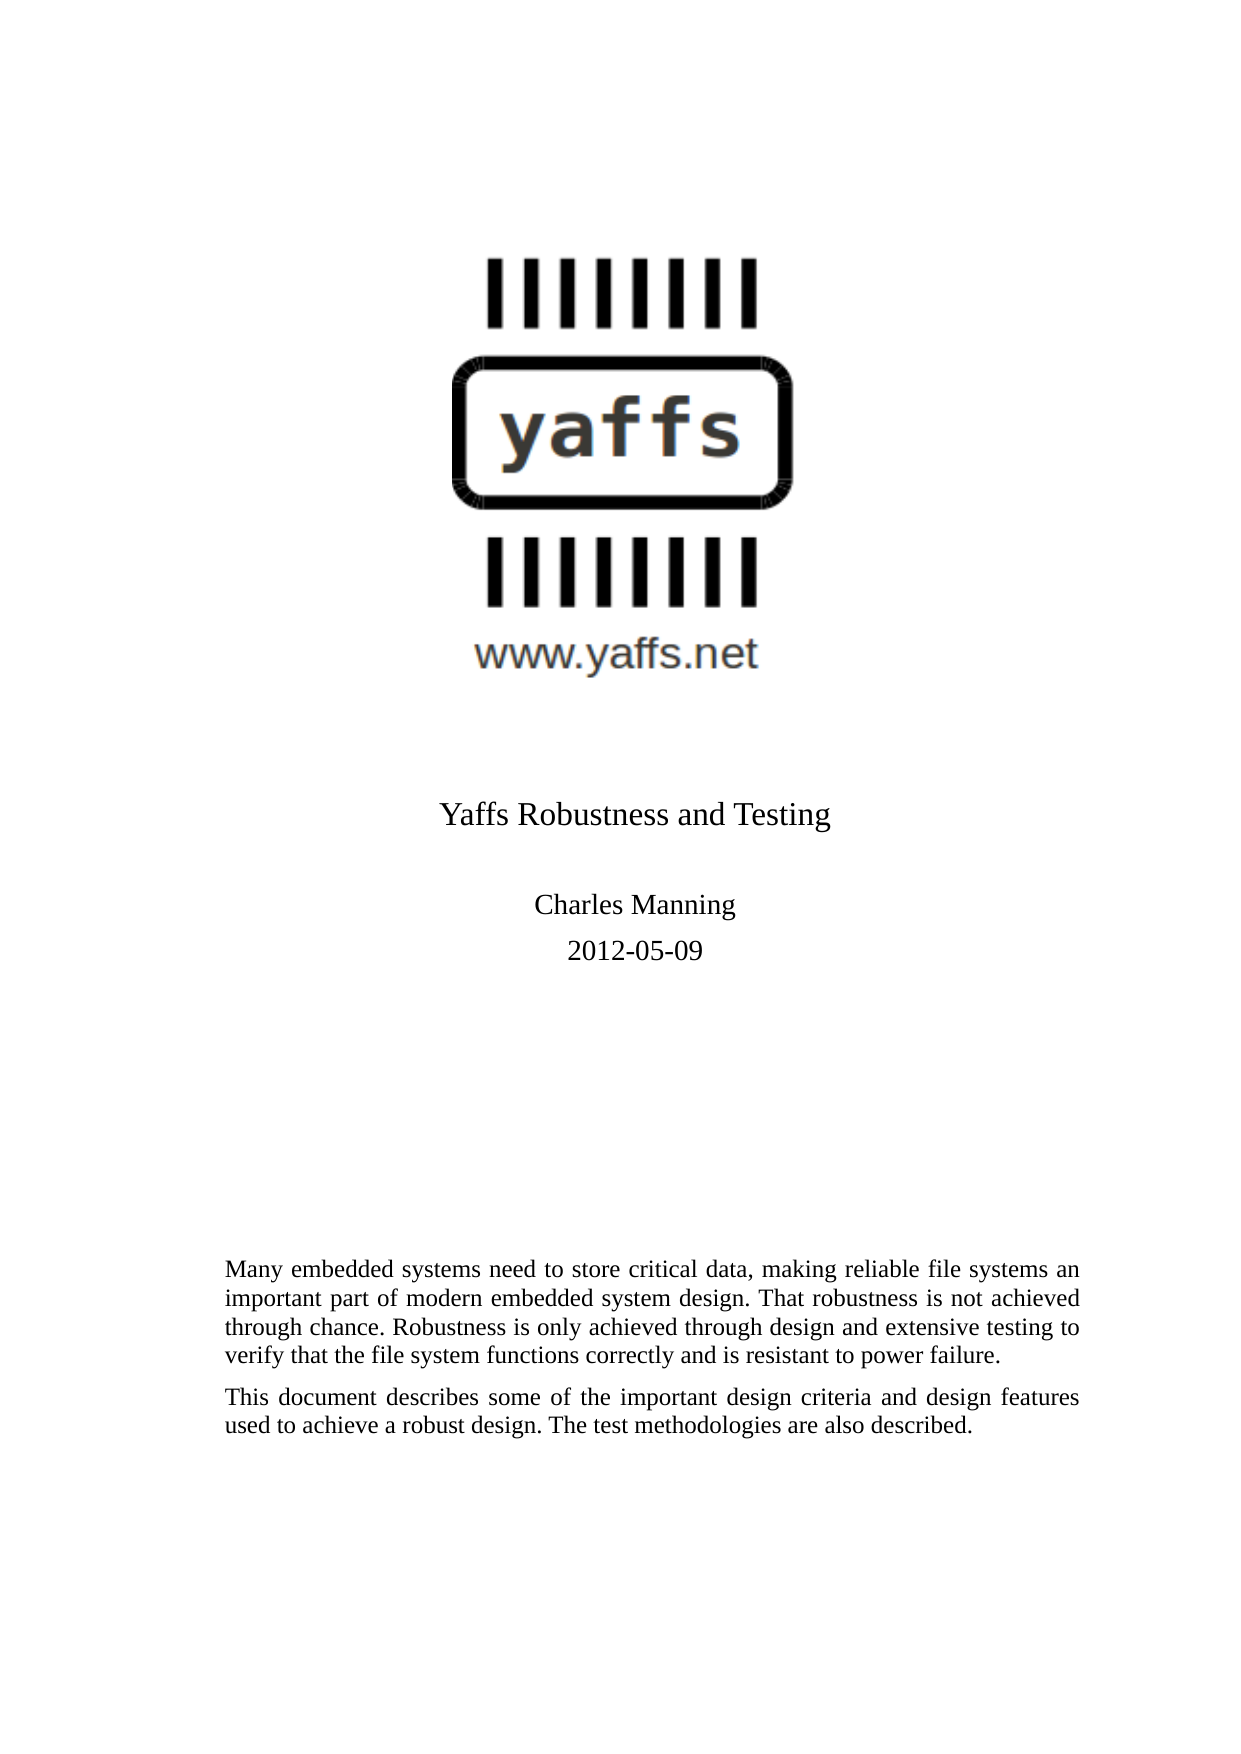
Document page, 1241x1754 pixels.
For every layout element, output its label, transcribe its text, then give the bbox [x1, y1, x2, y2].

text Many embedded systems need to store critical data, making reliable file systems an important part of modern embedded system design. That robustness is not achieved through chance. Robustness is only achieved through design and extensive testing to verify that the file system functions correctly and is resistant to power failure. [224, 1254, 1081, 1369]
text Yaffs Robustness and Testing [227, 795, 1043, 833]
text 2012-05-09 [227, 933, 1043, 966]
text Charles Manning [227, 887, 1043, 920]
text This document describes some of the important design criteria and design features used to achieve a robust design. The test methodologies are also described. [224, 1382, 1081, 1439]
picture [452, 252, 807, 689]
